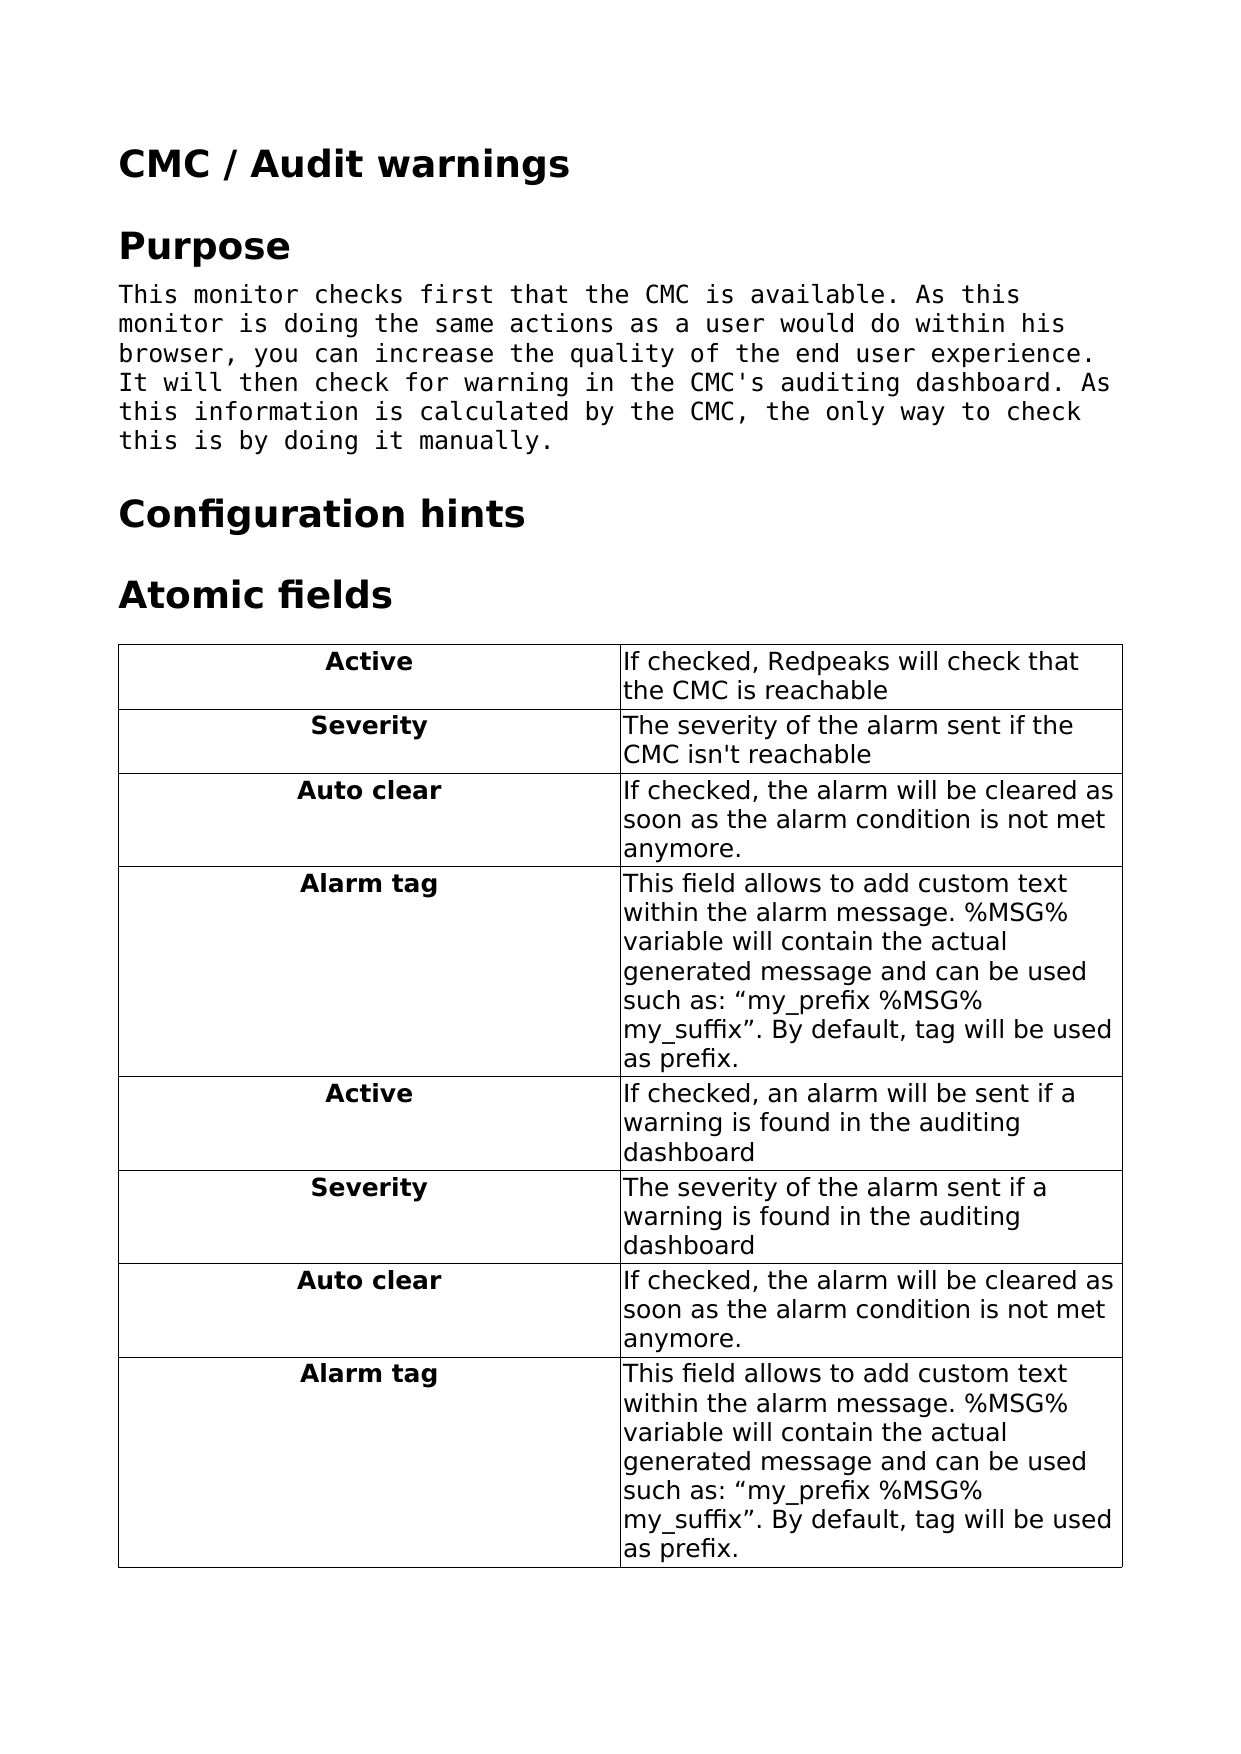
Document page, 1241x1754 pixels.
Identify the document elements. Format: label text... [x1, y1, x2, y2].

subtitle Purpose [118, 224, 1122, 268]
subtitle CMC / Audit warnings [118, 143, 1122, 187]
table_cell This field allows to add custom text within the alarm message. %MSG% variable will contain the actual generated message and can be used such as: “my_prefix %MSG% my_suffix”. By default, tag will be used as prefix. [621, 867, 1122, 1076]
table_cell The severity of the alarm sent if a warning is found in the auditing dashboard [621, 1171, 1122, 1263]
table_cell Severity [119, 1171, 620, 1263]
table_cell Alarm tag [119, 867, 620, 1076]
table_cell This field allows to add custom text within the alarm message. %MSG% variable will contain the actual generated message and can be used such as: “my_prefix %MSG% my_suffix”. By default, tag will be used as prefix. [621, 1358, 1122, 1567]
table_cell Auto clear [119, 774, 620, 866]
text This monitor checks first that the CMC is available. As this monitor is doing the same actions as a user would do within his browser, you can increase the quality of the end user experience. It will then check for warning in the CMC's auditing dashboard. As this information is calculated by the CMC, the only way to check this is by doing it manually. [118, 280, 1122, 455]
table_header Active [119, 645, 620, 708]
table_cell Active [119, 1077, 620, 1170]
table_header If checked, Redpeaks will check that the CMC is reachable [621, 645, 1122, 708]
table_cell Auto clear [119, 1264, 620, 1357]
subtitle Atomic fields [118, 573, 1122, 617]
table_cell The severity of the alarm sent if the CMC isn't reachable [621, 710, 1122, 773]
table_cell Alarm tag [119, 1358, 620, 1567]
table_cell If checked, the alarm will be cleared as soon as the alarm condition is not met anymore. [621, 1264, 1122, 1357]
table_cell Severity [119, 710, 620, 773]
table_cell If checked, the alarm will be cleared as soon as the alarm condition is not met anymore. [621, 774, 1122, 866]
table_cell If checked, an alarm will be sent if a warning is found in the auditing dashboard [621, 1077, 1122, 1170]
subtitle Configuration hints [118, 492, 1122, 536]
